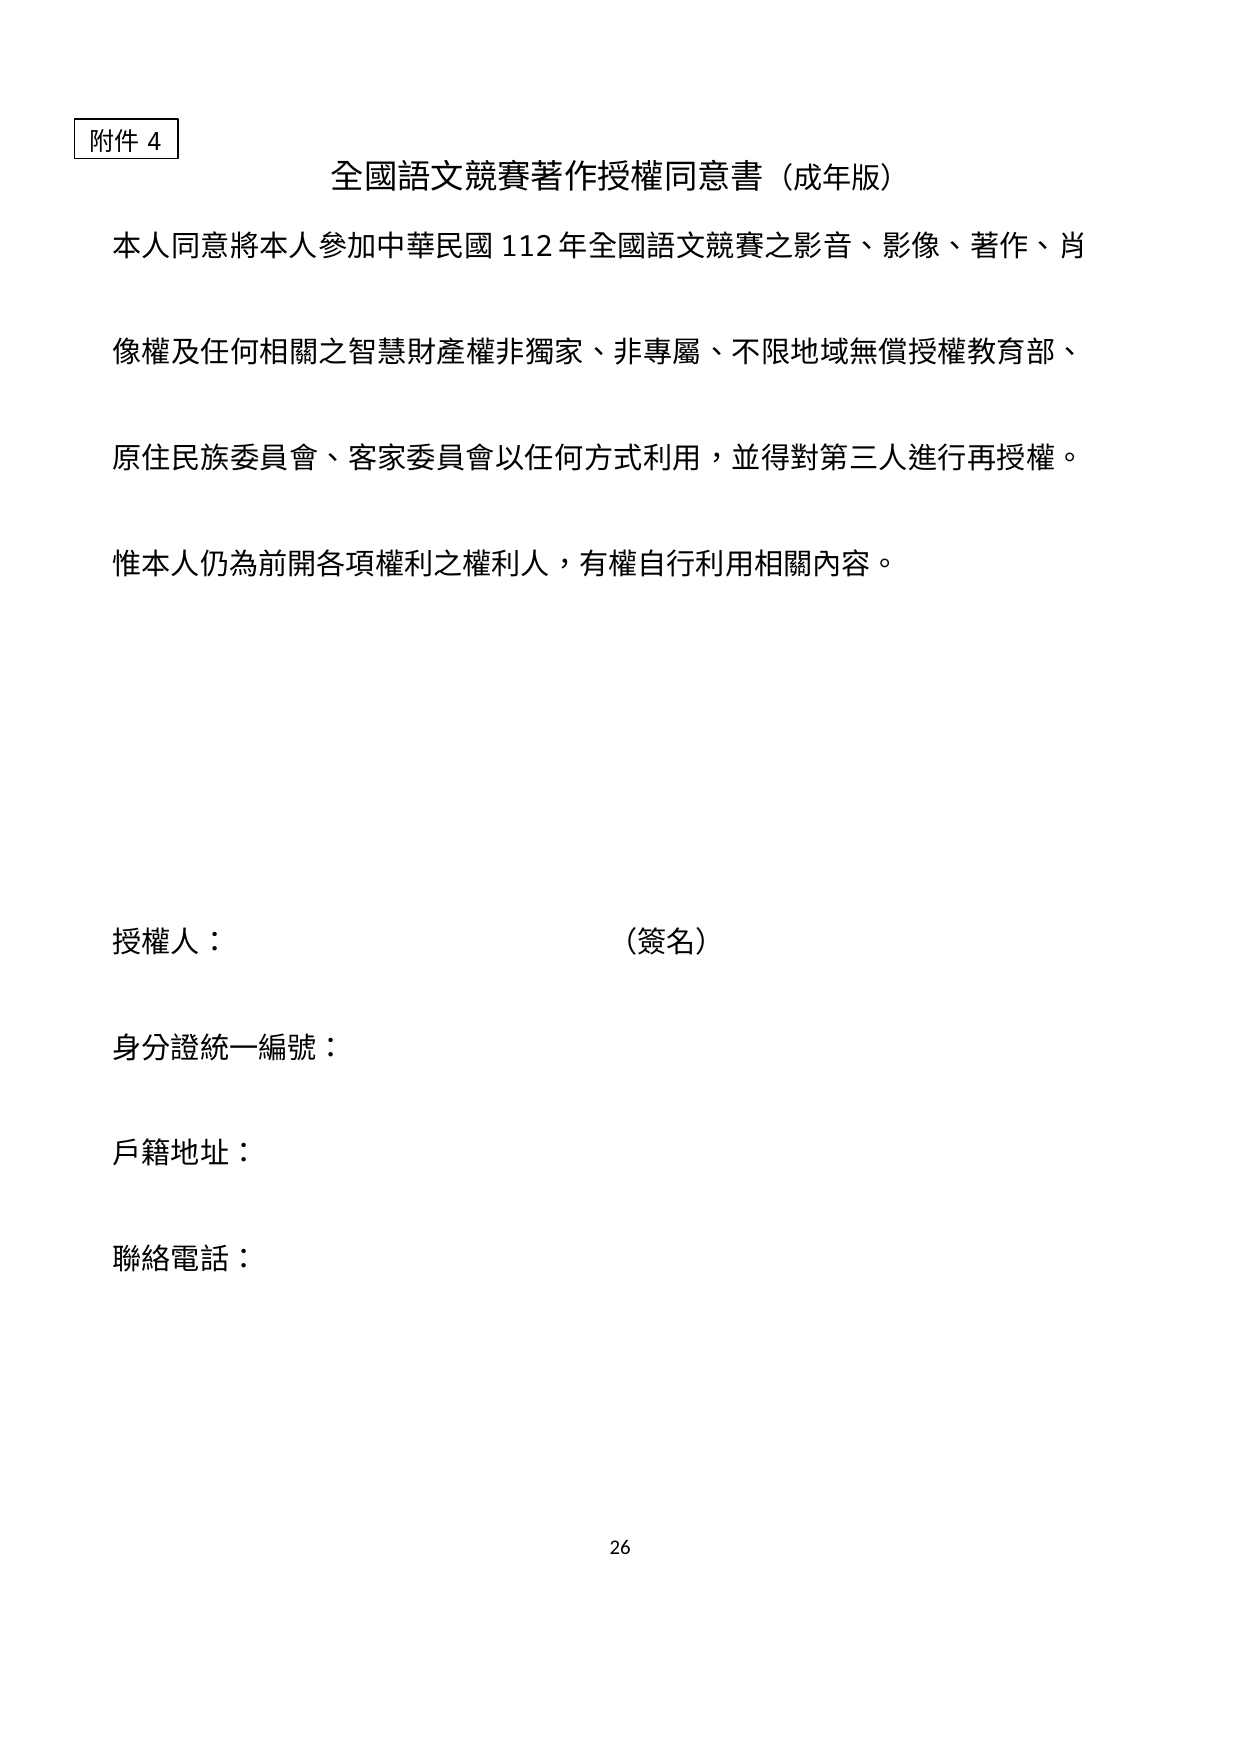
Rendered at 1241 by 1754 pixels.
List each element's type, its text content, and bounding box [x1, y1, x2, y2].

text 身分證統一編號： [112, 1024, 1088, 1066]
text 本人同意將本人參加中華民國112年全國語文競賽之影音、影像、著作、肖像權及任何相關之智慧財產權非獨家、非專屬、不限地域無償授權教育部、原住民族委員會、客家委員會以任何方式利用，並得對第三人進行再授權。惟本人仍為前開各項權利之權利人，有權自行利用相關內容。 [112, 223, 1088, 582]
text 授權人： （簽名） [112, 918, 1088, 961]
text 聯絡電話： [112, 1236, 1088, 1278]
text 全國語文競賽著作授權同意書（成年版） [112, 150, 1128, 198]
text 戶籍地址： [112, 1130, 1088, 1172]
